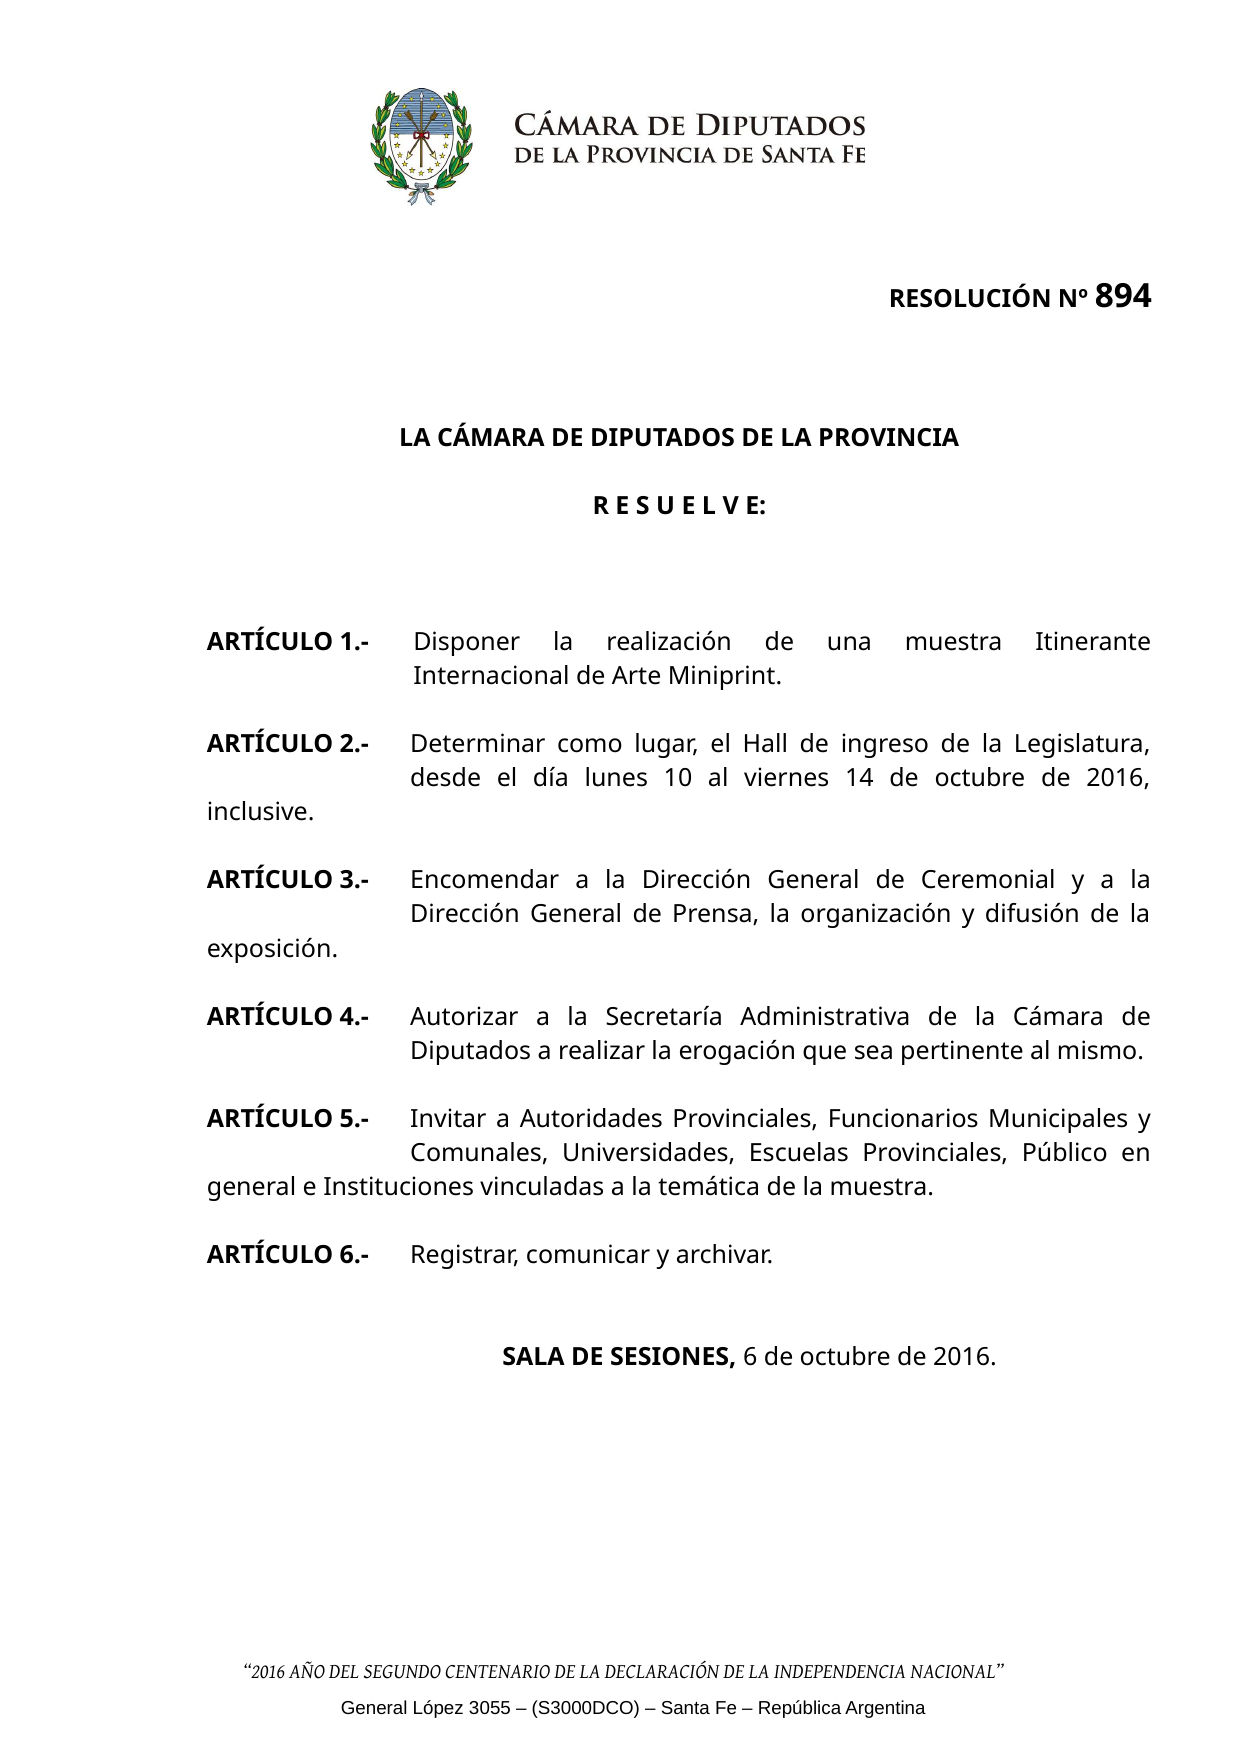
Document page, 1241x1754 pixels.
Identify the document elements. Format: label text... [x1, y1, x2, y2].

table_header ARTÍCULO 3.- [207, 862, 410, 912]
text Autorizar a la Secretaría Administrativa de la Cámara de Diputados a realizar la erogación que sea pertinente al mismo. [207, 998, 1152, 1066]
table_header ARTÍCULO 2.- [207, 726, 410, 776]
picture [370, 88, 866, 210]
table_header ARTÍCULO 6.- [207, 1237, 410, 1287]
text RESOLUCIÓN Nº 894 [207, 272, 1152, 317]
text SALA DE SESIONES, 6 de octubre de 2016. [207, 1339, 1152, 1373]
text R E S U E L V E: [207, 487, 1152, 521]
text Determinar como lugar, el Hall de ingreso de la Legislatura, desde el día lunes 10 al viernes 14 de octubre de 2016, inclusive. [207, 726, 1152, 828]
text Encomendar a la Dirección General de Ceremonial y a la Dirección General de Prensa, la organización y difusión de la exposición. [207, 862, 1152, 964]
text Registrar, comunicar y archivar. [410, 1237, 1152, 1271]
table_header ARTÍCULO 1.- [207, 624, 413, 674]
text Disponer la realización de una muestra Itinerante Internacional de Arte Miniprint. [207, 624, 1152, 692]
text LA CÁMARA DE DIPUTADOS DE LA PROVINCIA [207, 419, 1152, 453]
table_header ARTÍCULO 4.- [207, 998, 410, 1049]
text Invitar a Autoridades Provinciales, Funcionarios Municipales y Comunales, Universidades, Escuelas Provinciales, Público en general e Instituciones vinculadas a la temática de la muestra. [207, 1101, 1152, 1203]
table_header ARTÍCULO 5.- [207, 1101, 410, 1151]
